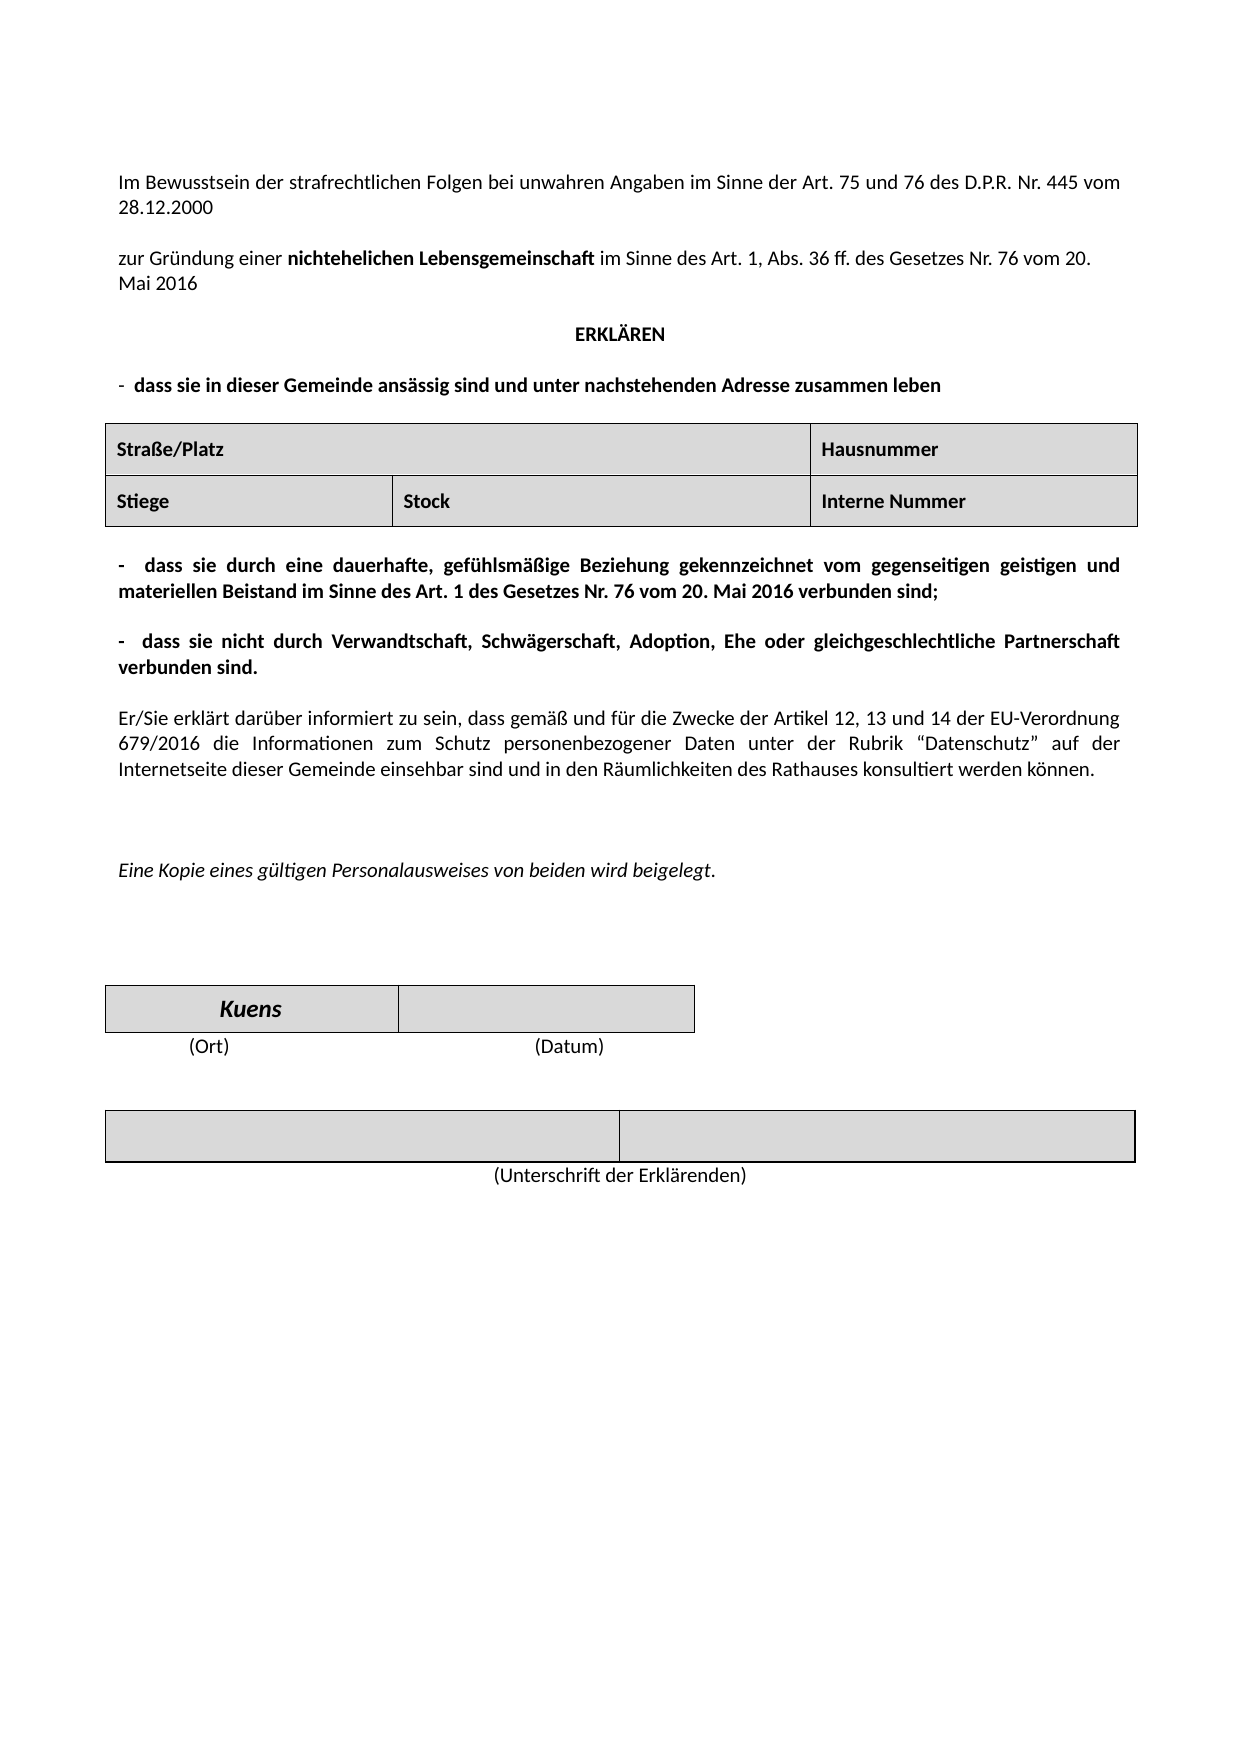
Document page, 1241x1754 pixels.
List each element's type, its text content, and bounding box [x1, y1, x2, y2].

table_cell Stock [393, 476, 810, 526]
text zur Gründung einer nichtehelichen Lebensgemeinschaft im Sinne des Art. 1, Abs. 36 ff. des Gesetzes Nr. 76 vom 20. Mai 2016 [118, 245, 1122, 296]
text Er/Sie erklärt darüber informiert zu sein, dass gemäß und für die Zwecke der Artikel 12, 13 und 14 der EU-Verordnung 679/2016 die Informationen zum Schutz personenbezogener Daten unter der Rubrik “Datenschutz” auf der Internetseite dieser Gemeinde einsehbar sind und in den Räumlichkeiten des Rathauses konsultiert werden können. [118, 705, 1122, 781]
table_header [106, 1111, 619, 1161]
table_header Straße/Platz [106, 424, 810, 474]
table_header Kuens [106, 986, 398, 1032]
text ERKLÄREN [118, 321, 1122, 347]
table_header [620, 1111, 1134, 1161]
text (Unterschrift der Erklärenden) [118, 1163, 1122, 1188]
text Im Bewusstsein der strafrechtlichen Folgen bei unwahren Angaben im Sinne der Art. 75 und 76 des D.P.R. Nr. 445 vom 28.12.2000 [118, 169, 1122, 220]
list - dass sie in dieser Gemeinde ansässig sind und unter nachstehenden Adresse zusammen leben [118, 372, 1122, 398]
text Eine Kopie eines gültigen Personalausweises von beiden wird beigelegt. [118, 857, 1122, 883]
text (Ort) (Datum) [118, 1033, 1122, 1059]
table_cell Interne Nummer [811, 476, 1137, 526]
table_cell Stiege [106, 476, 392, 526]
text - dass sie durch eine dauerhafte, gefühlsmäßige Beziehung gekennzeichnet vom gegenseitigen geistigen und materiellen Beistand im Sinne des Art. 1 des Gesetzes Nr. 76 vom 20. Mai 2016 verbunden sind; [118, 552, 1122, 603]
table_header [399, 986, 694, 1032]
text - dass sie nicht durch Verwandtschaft, Schwägerschaft, Adoption, Ehe oder gleichgeschlechtliche Partnerschaft verbunden sind. [118, 629, 1122, 679]
table_header Hausnummer [811, 424, 1137, 474]
